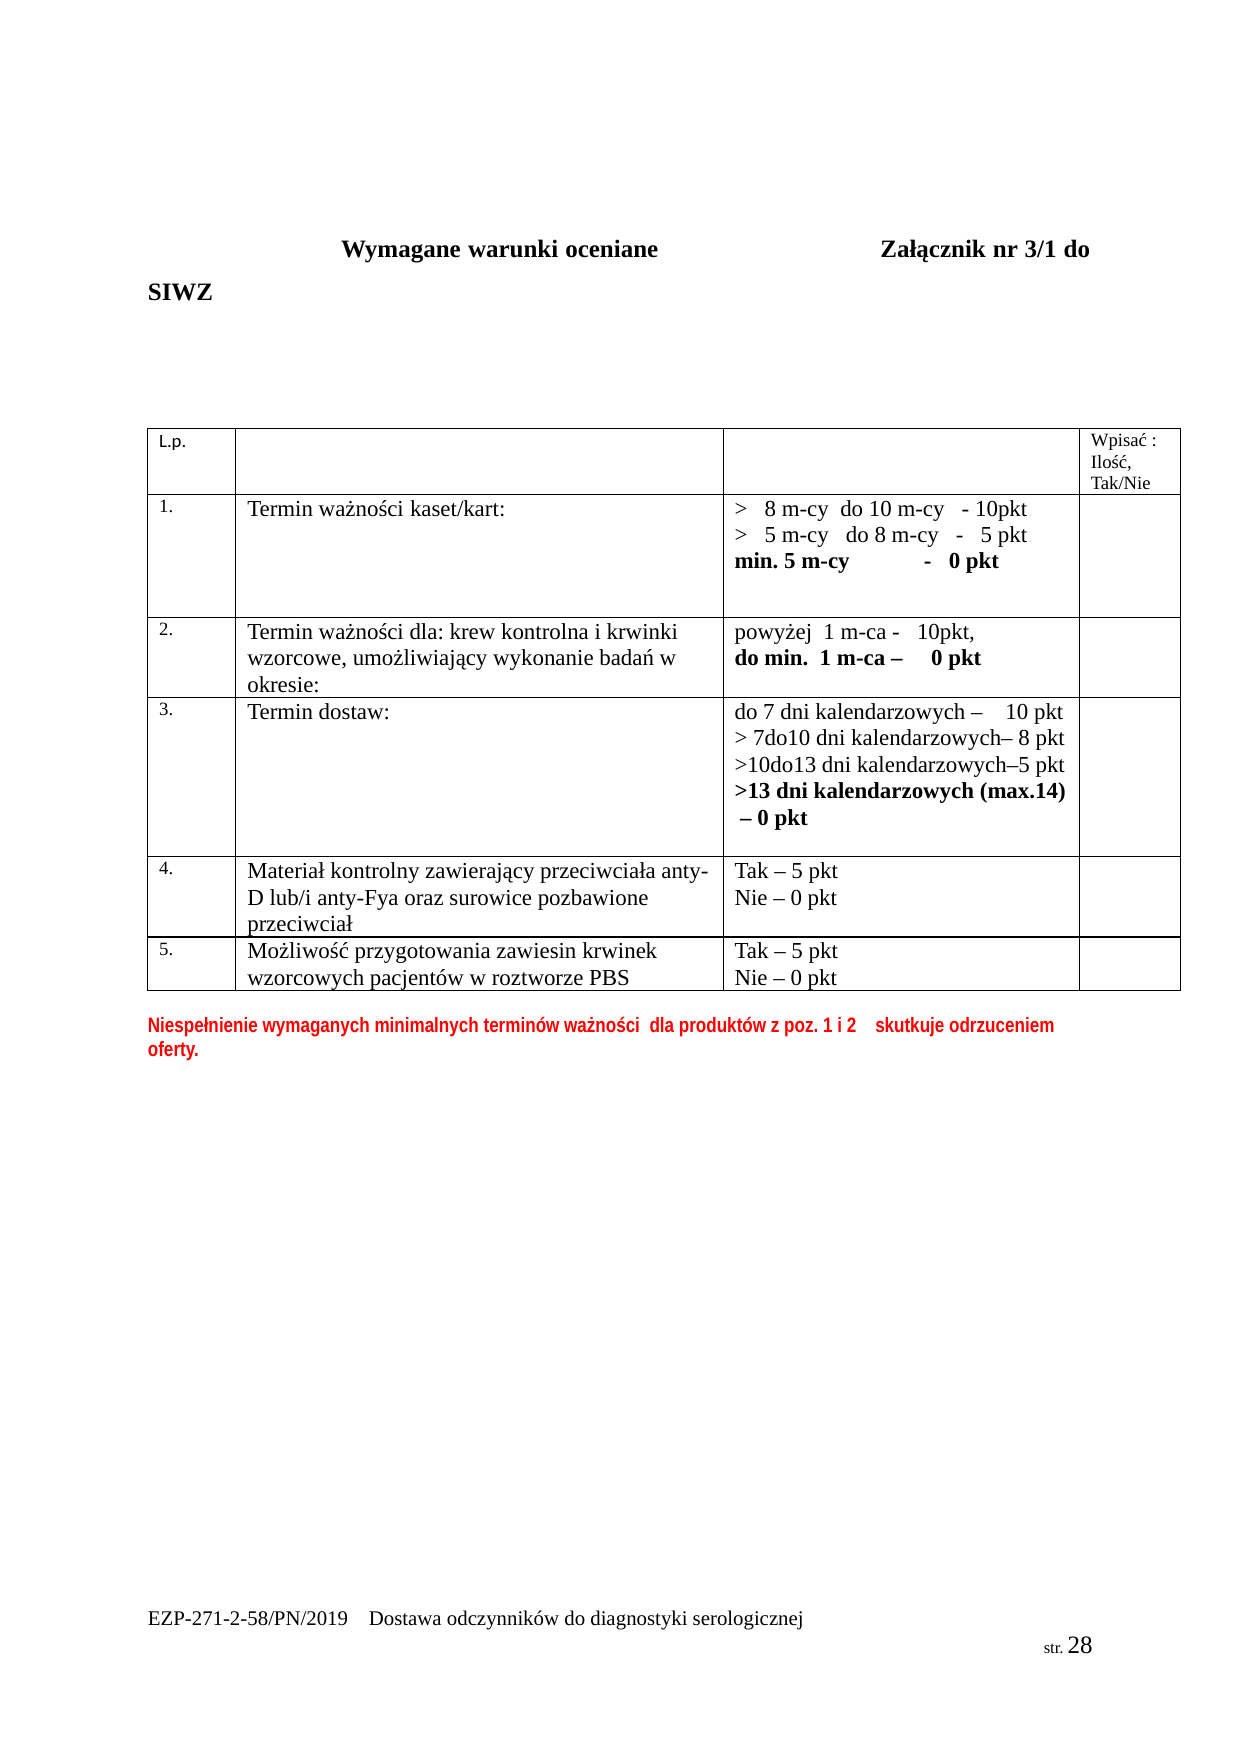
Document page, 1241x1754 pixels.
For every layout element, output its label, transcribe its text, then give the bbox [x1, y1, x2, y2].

table_cell [1080, 618, 1180, 697]
table_cell [1080, 698, 1180, 856]
text Wymagane warunki oceniane Załącznik nr 3/1 do SIWZ [148, 234, 1092, 306]
table_header L.p. [148, 429, 235, 494]
table_cell [1080, 857, 1180, 936]
table_cell [1080, 938, 1180, 990]
table_cell > 8 m-cy do 10 m-cy - 10pkt > 5 m-cy do 8 m-cy - 5 pkt min. 5 m-cy - 0 pkt [724, 495, 1079, 617]
table_cell powyżej 1 m-ca - 10pkt, do min. 1 m-ca – 0 pkt [724, 618, 1079, 697]
table_header Wpisać : Ilość, Tak/Nie [1080, 429, 1180, 494]
table_cell [1080, 495, 1180, 617]
table_cell Termin dostaw: [236, 698, 723, 856]
table_cell Tak – 5 pkt Nie – 0 pkt [724, 857, 1079, 936]
table_cell 4. [148, 857, 235, 936]
table_cell Materiał kontrolny zawierający przeciwciała anty-D lub/i anty-Fya oraz surowice pozbawione przeciwciał [236, 857, 723, 936]
table_cell do 7 dni kalendarzowych – 10 pkt > 7do10 dni kalendarzowych– 8 pkt >10do13 dni kalendarzowych–5 pkt >13 dni kalendarzowych (max.14) – 0 pkt [724, 698, 1079, 856]
table_cell Termin ważności dla: krew kontrolna i krwinki wzorcowe, umożliwiający wykonanie badań w okresie: [236, 618, 723, 697]
table_cell Termin ważności kaset/kart: [236, 495, 723, 617]
table_cell 3. [148, 698, 235, 856]
table_header [236, 429, 723, 494]
table_cell 5. [148, 938, 235, 990]
table_cell 2. [148, 618, 235, 697]
text Niespełnienie wymaganych minimalnych terminów ważności dla produktów z poz. 1 i 2 skutkuje odrzuceniem oferty. [148, 1013, 1092, 1061]
table_cell 1. [148, 495, 235, 617]
table_cell Tak – 5 pkt Nie – 0 pkt [724, 938, 1079, 990]
table_cell Możliwość przygotowania zawiesin krwinek wzorcowych pacjentów w roztworze PBS [236, 938, 723, 990]
table_header [724, 429, 1079, 494]
